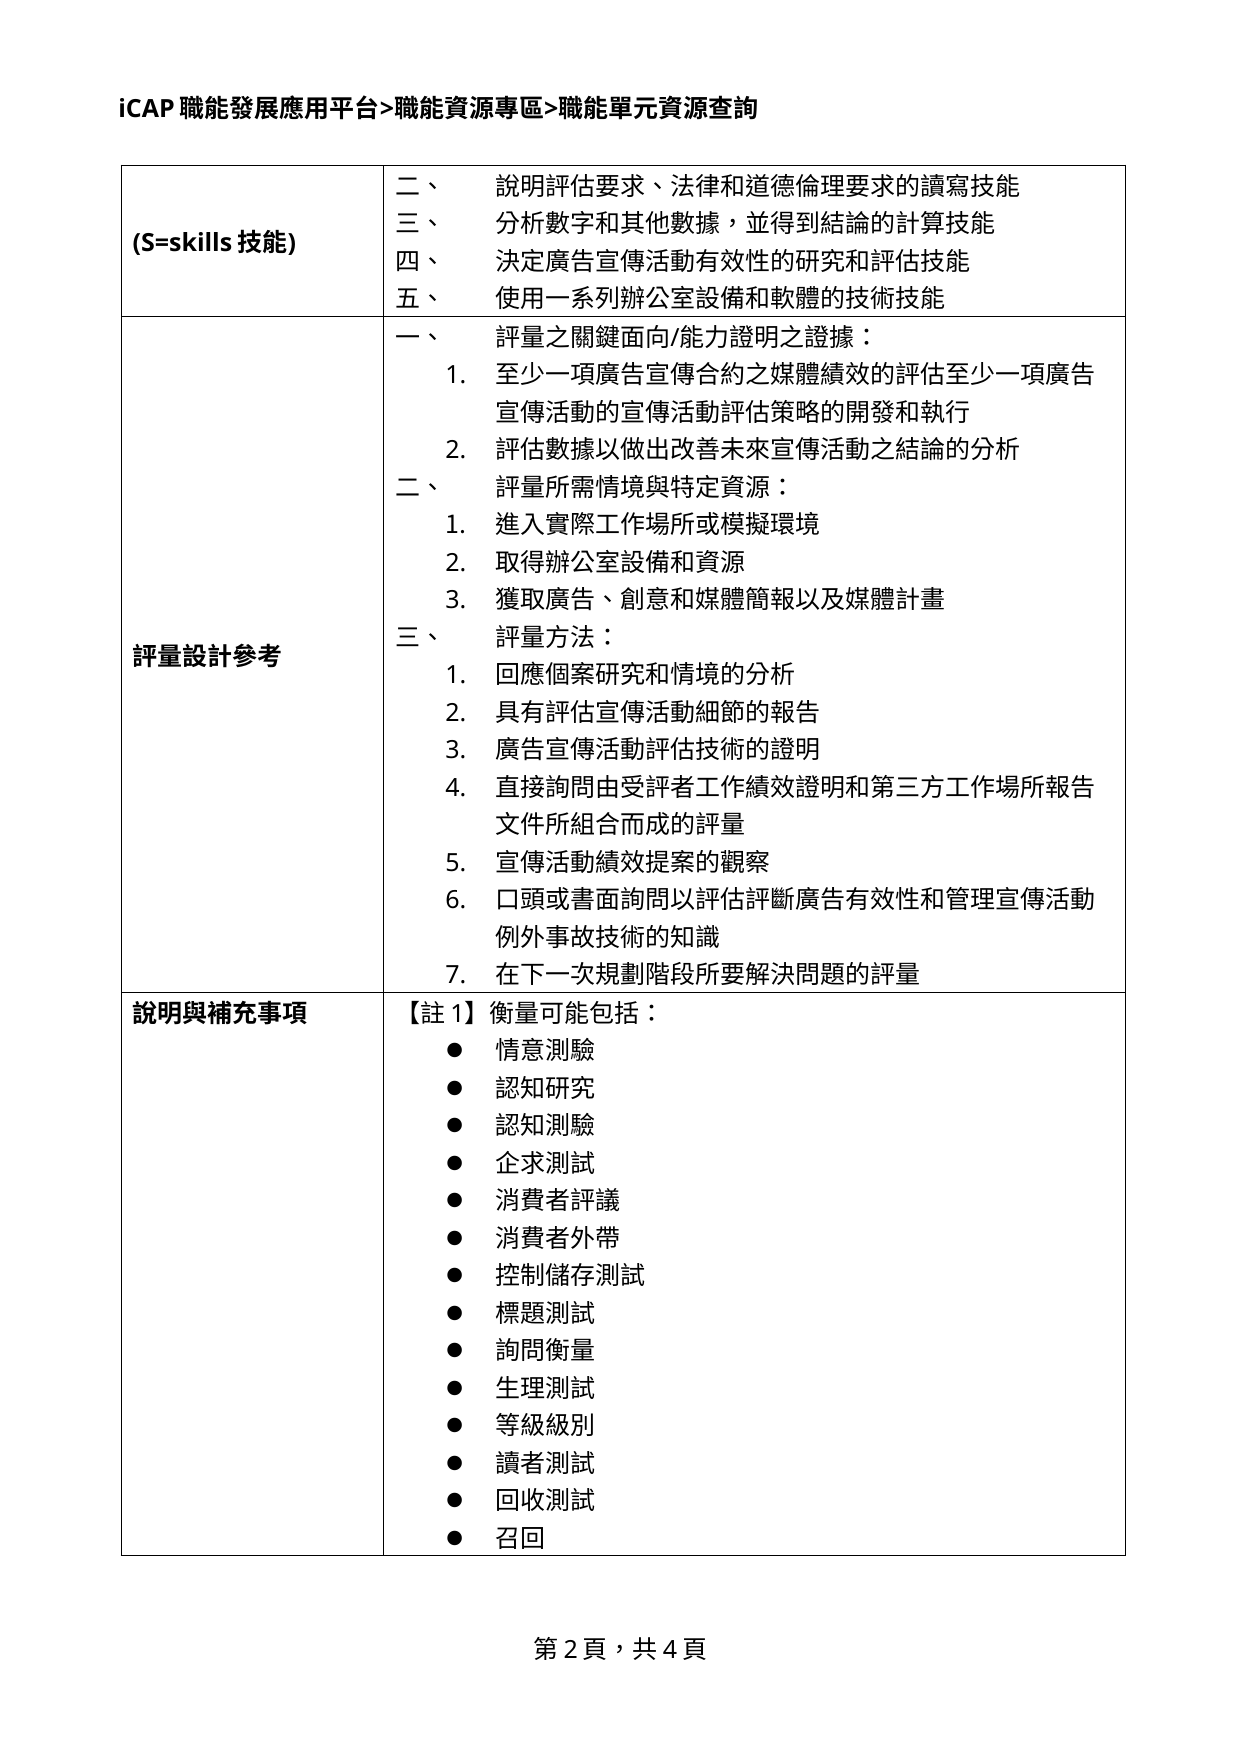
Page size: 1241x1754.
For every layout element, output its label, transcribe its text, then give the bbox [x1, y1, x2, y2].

table_cell 說明與補充事項 [122, 993, 383, 1555]
table_cell 諮詢、釐清並報告的溝通技能 說明評估要求、法律和道德倫理要求的讀寫技能 分析數字和其他數據，並得到結論的計算技能 決定廣告宣傳活動有效性的研究和評估技能 使用一系列辦公室設備和軟體的技術技能 [384, 166, 1125, 316]
table_cell 【註1】衡量可能包括： 情意測驗 認知研究 認知測驗 企求測試 消費者評議 消費者外帶 控制儲存測試 標題測試 詢問衡量 生理測試 等級級別 讀者測試 回收測試 召回 零售稽核 銷售分析 標準試銷 拆分 掃瞄 分割運轉 劇場實驗 追蹤研究 【註2】廣告宣傳要素可能包括： 宣傳啟動 創意素材 支出預算 完成的廣告 廣告媒體的購買 研究 網路及行動裝置工具使用 【註3】法律和道德倫理標準可能包括： 下列所發行的工作守則: NCC國家通訊傳播委員會 文化部影視及流行音樂產業局 公平交易委員會 全國各地衛生局」台北市廣告代理商業同業公會 中華民國衛星廣播電視商業同業公會 電視協會 廣告公會 衛星公會 電視協會 數位行銷經營協會(DMA) 文化期待和影響 倫理道德原則 法律 政策和指導方針 法規 社會責任，如保護兒童、環境議題 社會期望 與下列有關的標準： 兒童 比較性廣告 文化多元性團體 語言多元性團體 潛意識廣告 在廣告所使用的性暗示 廣告的真實 女性 [384, 993, 1125, 1555]
table_cell (S=skills技能) [122, 166, 383, 316]
table_cell 評量設計參考 [122, 317, 383, 992]
table_cell 評量之關鍵面向/能力證明之證據： 至少一項廣告宣傳合約之媒體績效的評估至少一項廣告宣傳活動的宣傳活動評估策略的開發和執行 評估數據以做出改善未來宣傳活動之結論的分析 評量所需情境與特定資源： 進入實際工作場所或模擬環境 取得辦公室設備和資源 獲取廣告、創意和媒體簡報以及媒體計畫 評量方法： 回應個案研究和情境的分析 具有評估宣傳活動細節的報告 廣告宣傳活動評估技術的證明 直接詢問由受評者工作績效證明和第三方工作場所報告文件所組合而成的評量 宣傳活動績效提案的觀察 口頭或書面詢問以評估評斷廣告有效性和管理宣傳活動例外事故技術的知識 在下一次規劃階段所要解決問題的評量 [384, 317, 1125, 992]
